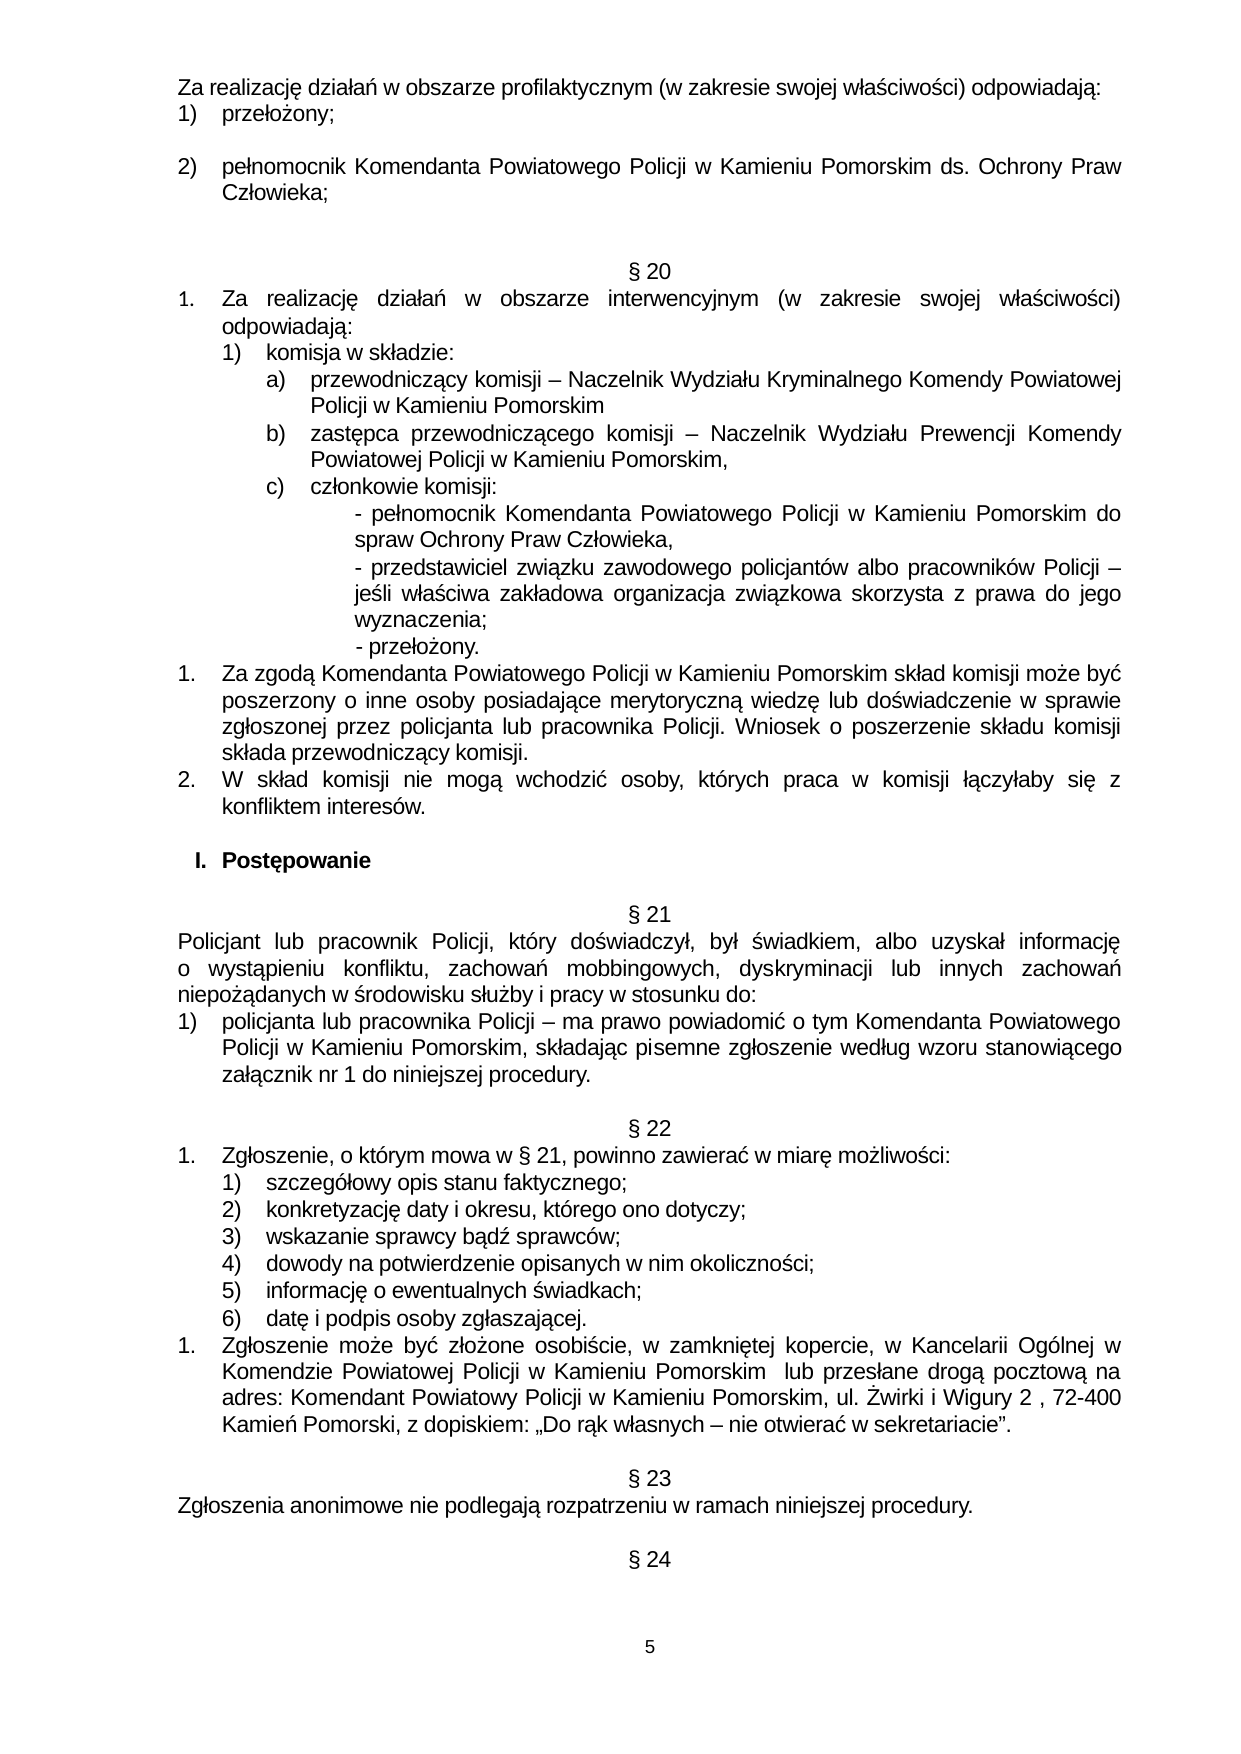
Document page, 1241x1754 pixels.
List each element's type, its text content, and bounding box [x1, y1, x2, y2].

list Postępowanie [207, 847, 1122, 873]
list członkowie komisji: [266, 473, 1122, 499]
list - pełnomocnik Komendanta Powiatowego Policji w Kamieniu Pomorskim do spraw Och­ro­ny Praw Człowieka, [310, 500, 1122, 553]
list dowody na potwierdzenie opisanych w nim okoliczności; [222, 1250, 1122, 1277]
list przewodniczący komisji – Naczelnik Wydziału Kryminalnego Komendy Powiatowej Policji w Kamieniu Pomorskim [266, 366, 1122, 419]
list komisja w składzie: [222, 339, 1122, 365]
text § 21 [177, 901, 1122, 927]
list wskazanie sprawcy bądź sprawców; [222, 1223, 1122, 1249]
list konkretyzację daty i okresu, którego ono dotyczy; [222, 1196, 1122, 1222]
list Za realizację działań w obszarze interwencyjnym (w zakresie swojej właściwości) odpo­wia­da­ją: [177, 284, 1122, 339]
list - przełożony. [222, 633, 1122, 659]
list W skład komisji nie mogą wchodzić osoby, których praca w komisji łączyłaby się z konfliktem interesów. [177, 766, 1122, 819]
list pełnomocnik Komendanta Powiatowego Policji w Kamieniu Pomorskim ds. Ochrony Praw Człowieka; [177, 153, 1122, 206]
list przełożony; [177, 100, 1122, 126]
text § 23 [177, 1465, 1122, 1491]
list datę i podpis osoby zgłaszającej. [222, 1304, 1122, 1331]
list - przedstawiciel związku zawodowego policjantów albo pracowników Policji – jeśli właściwa zakładowa organizacja związkowa skorzysta z prawa do jego wyzna­cze­nia; [310, 553, 1122, 632]
list informację o ewentualnych świadkach; [222, 1277, 1122, 1304]
text § 20 [177, 258, 1122, 284]
list Zgłoszenie może być złożone osobiście, w zamkniętej kopercie, w Kancelarii Ogólnej w Komendzie Powiatowej Policji w Kamieniu Pomorskim lub przesłane drogą pocztową na adres: Ko­mendant Powiatowy Policji w Kamieniu Pomorskim, ul. Żwirki i Wigury 2 , 72-400 Kamień Pomorski, z dopiskiem: „Do rąk własnych – nie otwierać w sekretariacie”. [177, 1332, 1122, 1437]
list Za zgodą Komendanta Powiatowego Policji w Kamieniu Pomorskim skład komisji może być po­sze­­rzony o inne osoby posiadające merytoryczną wiedzę lub doświadczenie w sprawie zgło­szo­nej przez policjanta lub pracownika Policji. Wniosek o poszerzenie składu komisji składa prze­wod­niczący komisji. [177, 660, 1122, 766]
text § 22 [177, 1115, 1122, 1141]
list policjanta lub pracownika Policji – ma prawo powiadomić o tym Komendanta Powiatowego Policji w Kamieniu Pomorskim, składając pi­semne zgłoszenie według wzoru stano­wią­cego załącznik nr 1 do niniejszej procedury. [177, 1008, 1122, 1087]
list szczegółowy opis stanu faktycznego; [222, 1169, 1122, 1195]
list Zgłoszenie, o którym mowa w § 21, powinno zawierać w miarę możliwości: [177, 1142, 1122, 1168]
text Zgłoszenia anonimowe nie podlegają rozpatrzeniu w ramach niniejszej procedury. [177, 1492, 1122, 1518]
text Policjant lub pracownik Policji, który doświadczył, był świadkiem, albo uzyskał informację o wystą­pie­niu konfliktu, zachowań mobbingowych, dys­kry­minacji lub innych zachowań niepożądanych w środowisku służby i pracy w stosunku do: [177, 928, 1122, 1007]
list zastępca przewodniczącego komisji – Naczelnik Wydziału Prewencji Komendy Powiatowej Policji w Kamieniu Pomorskim, [266, 419, 1122, 472]
text § 24 [177, 1546, 1122, 1572]
text Za realizację działań w obszarze profilaktycznym (w zakresie swojej właściwości) odpowiadają: [177, 74, 1122, 100]
